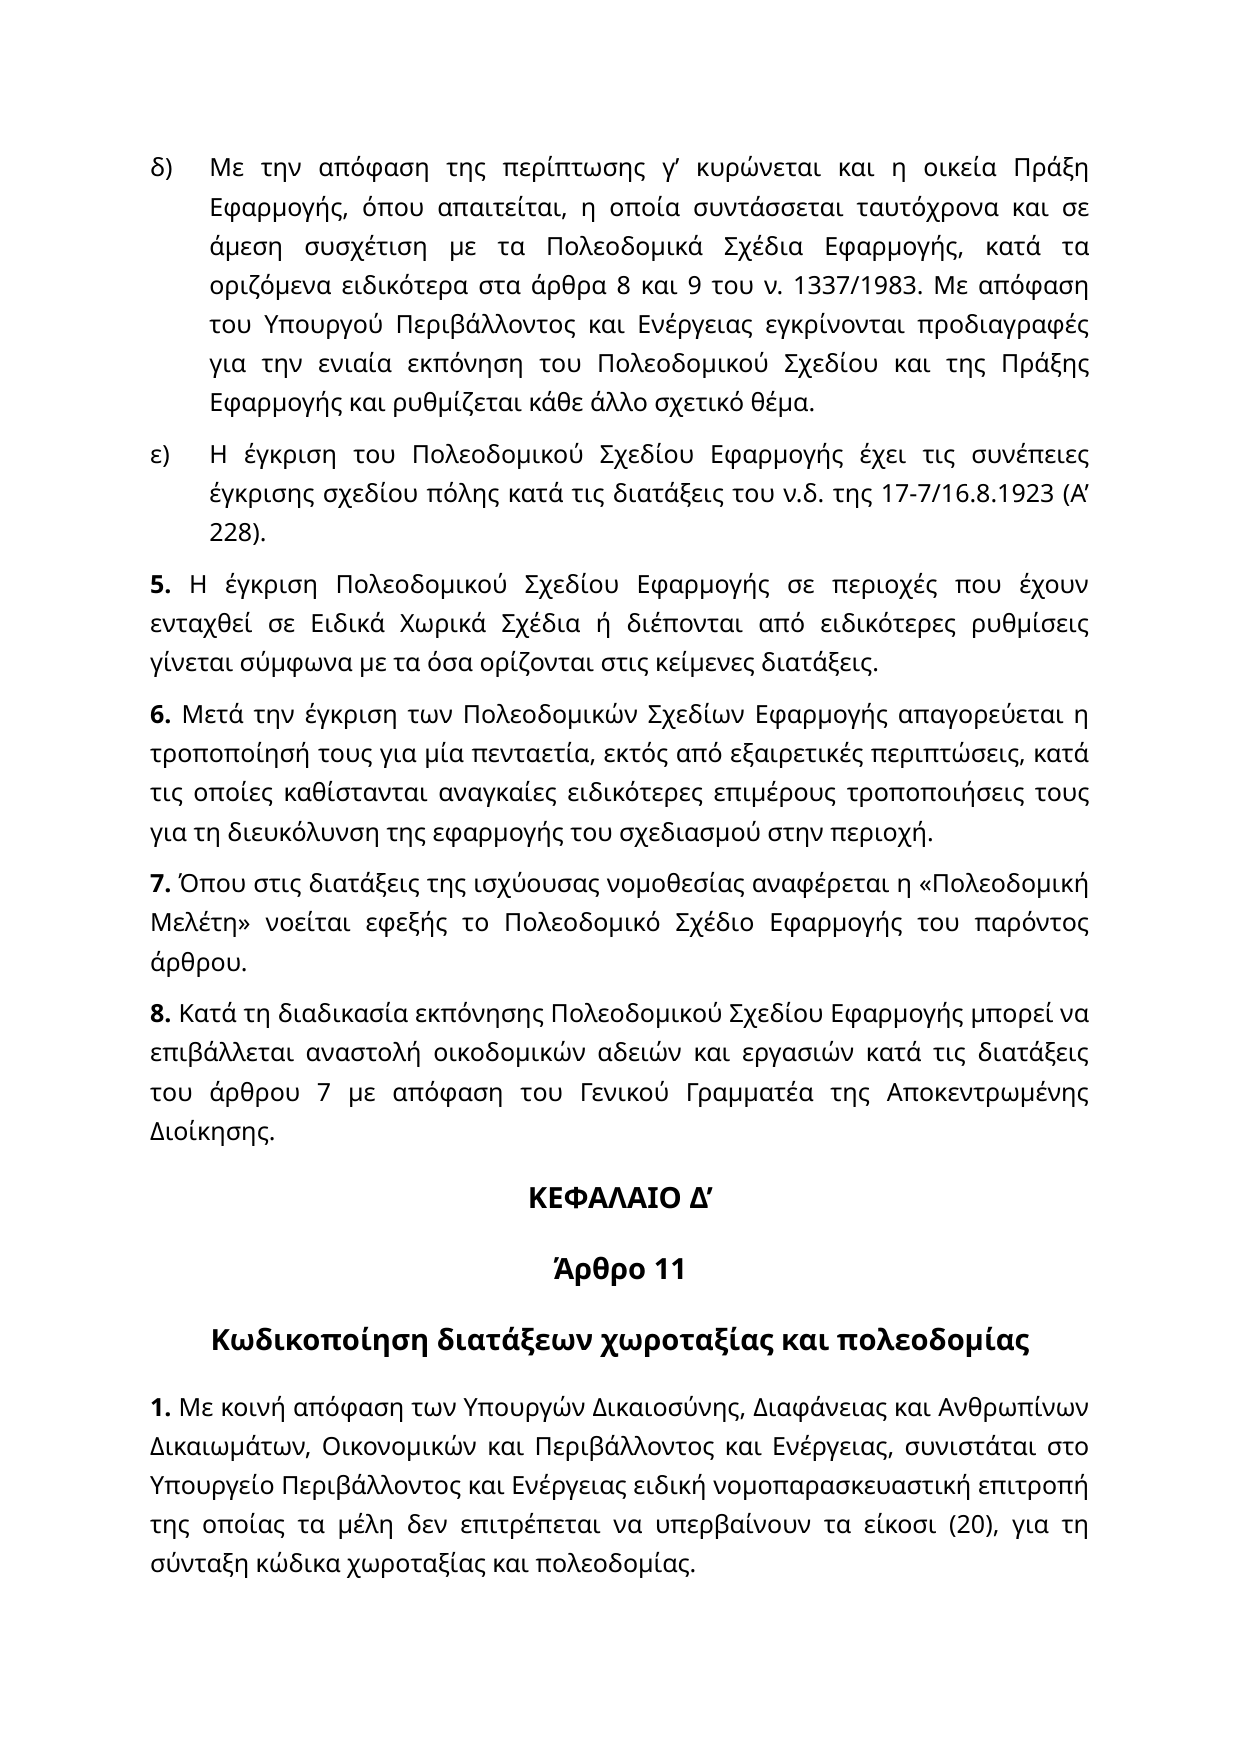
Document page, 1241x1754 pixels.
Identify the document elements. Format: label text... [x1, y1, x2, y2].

text 8. Κατά τη διαδικασία εκπόνησης Πολεοδομικού Σχεδίου Εφαρμογής μπορεί να επιβάλλεται αναστολή οικοδομικών αδειών και εργασιών κατά τις διατάξεις του άρθρου 7 με απόφαση του Γενικού Γραμματέα της Αποκεντρωμένης Διοίκησης. [150, 996, 1090, 1147]
list ε) Η έγκριση του Πολεοδομικού Σχεδίου Εφαρμογής έχει τις συνέπειες έγκρισης σχεδίου πόλης κατά τις διατάξεις του ν.δ. της 17-7/16.8.1923 (Α’ 228). [150, 437, 1090, 549]
text 1. Με κοινή απόφαση των Υπουργών Δικαιοσύνης, Διαφάνειας και Ανθρωπίνων Δικαιωμάτων, Οικονομικών και Περιβάλλοντος και Ενέργειας, συνιστάται στο Υπουργείο Περιβάλλοντος και Ενέργειας ειδική νομοπαρασκευαστική επιτροπή της οποίας τα μέλη δεν επιτρέπεται να υπερβαίνουν τα είκοσι (20), για τη σύνταξη κώδικα χωροταξίας και πολεοδομίας. [150, 1389, 1090, 1580]
subtitle Κωδικοποίηση διατάξεων χωροταξίας και πολεοδομίας [150, 1319, 1090, 1358]
text 5. Η έγκριση Πολεοδομικού Σχεδίου Εφαρμογής σε περιοχές που έχουν ενταχθεί σε Ειδικά Χωρικά Σχέδια ή διέπονται από ειδικότερες ρυθμίσεις γίνεται σύμφωνα με τα όσα ορίζονται στις κείμενες διατάξεις. [150, 567, 1090, 679]
text 6. Μετά την έγκριση των Πολεοδομικών Σχεδίων Εφαρμογής απαγορεύεται η τροποποίησή τους για μία πενταετία, εκτός από εξαιρετικές περιπτώσεις, κατά τις οποίες καθίστανται αναγκαίες ειδικότερες επιμέρους τροποποιήσεις τους για τη διευκόλυνση της εφαρμογής του σχεδιασμού στην περιοχή. [150, 697, 1090, 848]
subtitle ΚΕΦΑΛΑΙΟ Δ’ [150, 1177, 1090, 1217]
subtitle Άρθρο 11 [150, 1248, 1090, 1288]
text 7. Όπου στις διατάξεις της ισχύουσας νομοθεσίας αναφέρεται η «Πολεοδομική Μελέτη» νοείται εφεξής το Πολεοδομικό Σχέδιο Εφαρμογής του παρόντος άρθρου. [150, 866, 1090, 978]
list δ) Με την απόφαση της περίπτωσης γ’ κυρώνεται και η οικεία Πράξη Εφαρμογής, όπου απαιτείται, η οποία συντάσσεται ταυτόχρονα και σε άμεση συσχέτιση με τα Πολεοδομικά Σχέδια Εφαρμογής, κατά τα οριζόμενα ειδικότερα στα άρθρα 8 και 9 του ν. 1337/1983. Με απόφαση του Υπουργού Περιβάλλοντος και Ενέργειας εγκρίνονται προδιαγραφές για την ενιαία εκπόνηση του Πολεοδομικού Σχεδίου και της Πράξης Εφαρμογής και ρυθμίζεται κάθε άλλο σχετικό θέμα. [150, 150, 1090, 419]
